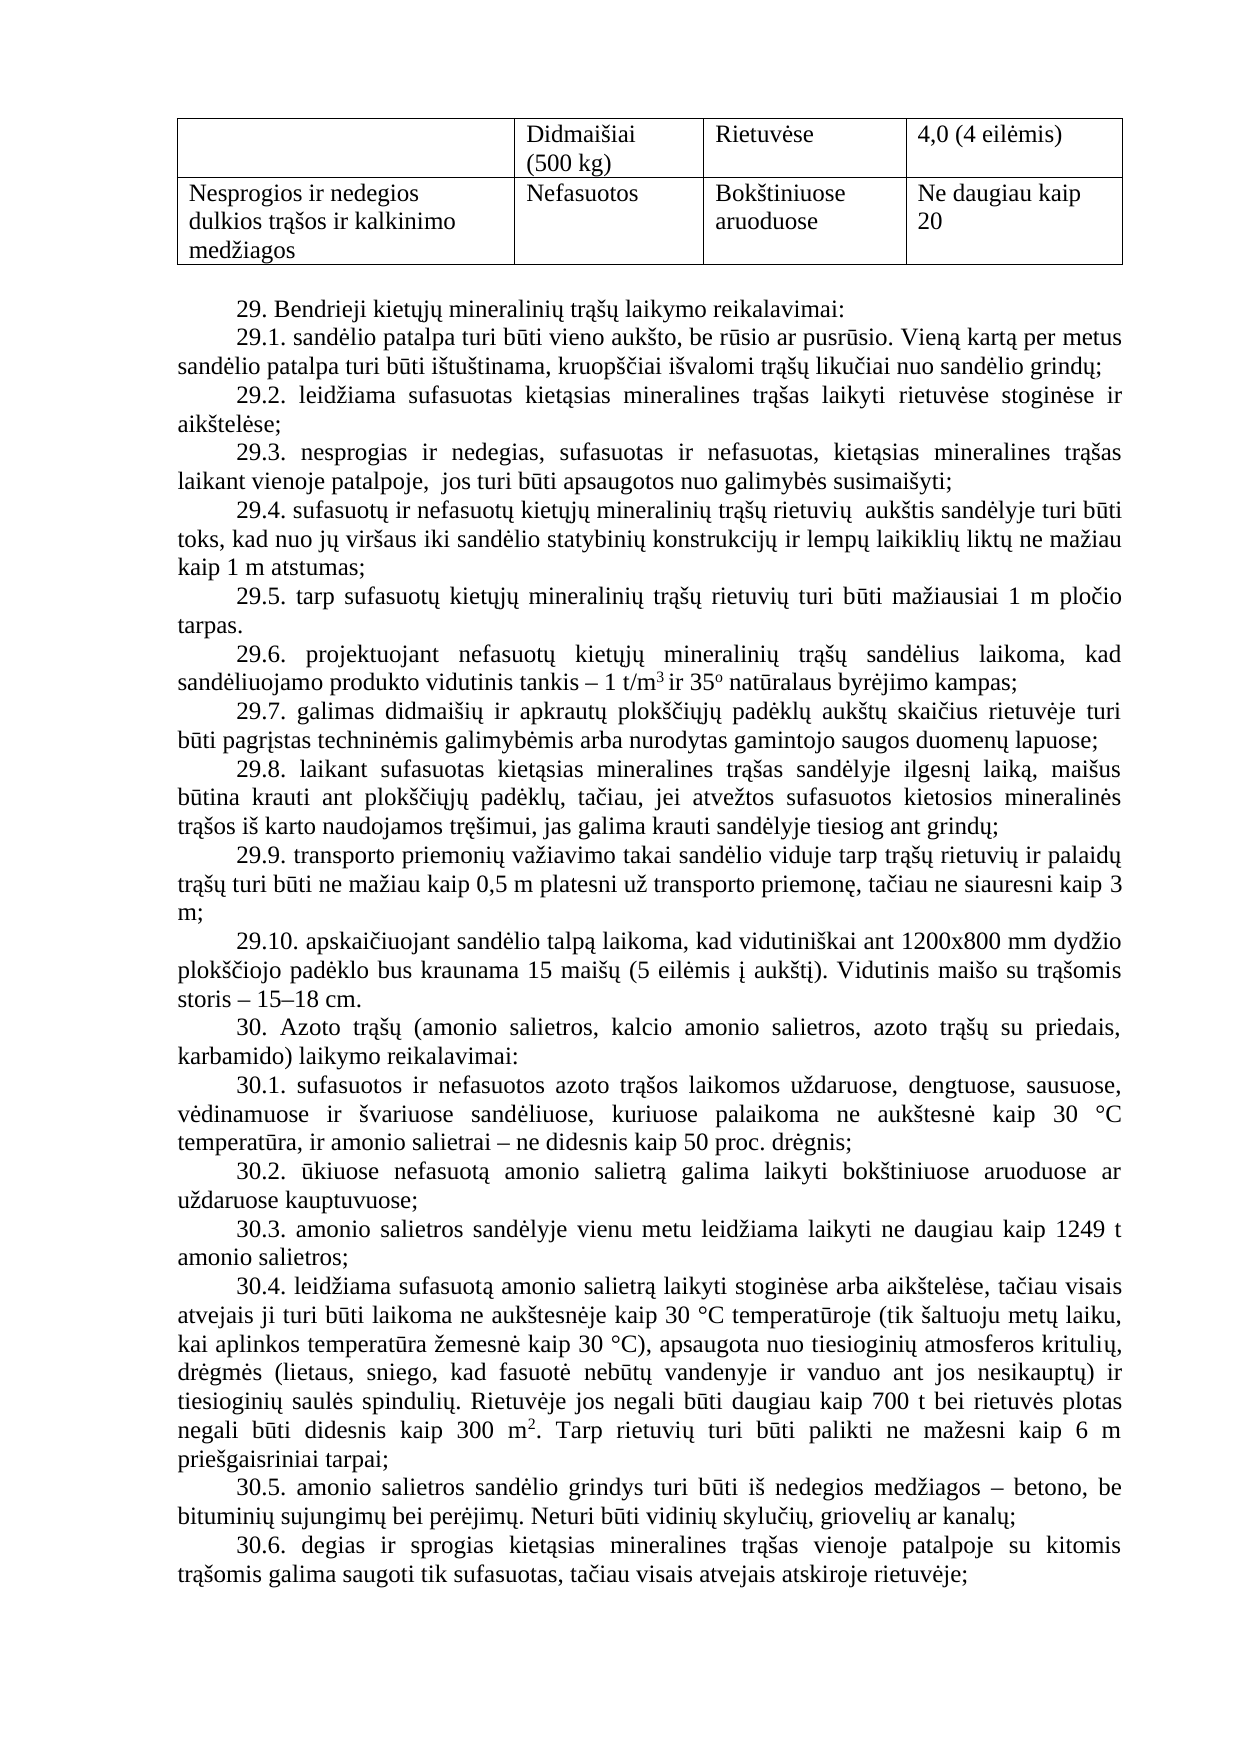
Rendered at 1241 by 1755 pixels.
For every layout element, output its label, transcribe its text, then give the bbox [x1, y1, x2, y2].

text 30.2. ūkiuose nefasuotą amonio salietrą galima laikyti bokštiniuose aruoduose ar uždaruose kauptuvuose; [177, 1156, 1122, 1214]
text 29. Bendrieji kietųjų mineralinių trąšų laikymo reikalavimai: [177, 294, 1122, 322]
text 29.5. tarp sufasuotų kietųjų mineralinių trąšų rietuvių turi būti mažiausiai 1 m pločio tarpas. [177, 581, 1122, 639]
table_cell [178, 119, 514, 177]
text 30. Azoto trąšų (amonio salietros, kalcio amonio salietros, azoto trąšų su priedais, karbamido) laikymo reikalavimai: [177, 1012, 1122, 1070]
text 30.3. amonio salietros sandėlyje vienu metu leidžiama laikyti ne daugiau kaip 1249 t amonio salietros; [177, 1214, 1122, 1271]
table_cell Nesprogios ir nedegios dulkios trąšos ir kalkinimo medžiagos [178, 178, 514, 264]
text 29.7. galimas didmaišių ir apkrautų plokščiųjų padėklų aukštų skaičius rietuvėje turi būti pagrįstas techninėmis galimybėmis arba nurodytas gamintojo saugos duomenų lapuose; [177, 696, 1122, 754]
text 29.8. laikant sufasuotas kietąsias mineralines trąšas sandėlyje ilgesnį laiką, maišus būtina krauti ant plokščiųjų padėklų, tačiau, jei atvežtos sufasuotos kietosios mineralinės trąšos iš karto naudojamos tręšimui, jas galima krauti sandėlyje tiesiog ant grindų; [177, 754, 1122, 840]
text 29.2. leidžiama sufasuotas kietąsias mineralines trąšas laikyti rietuvėse stoginėse ir aikštelėse; [177, 380, 1122, 437]
text 30.6. degias ir sprogias kietąsias mineralines trąšas vienoje patalpoje su kitomis trąšomis galima saugoti tik sufasuotas, tačiau visais atvejais atskiroje rietuvėje; [177, 1530, 1122, 1587]
text 30.5. amonio salietros sandėlio grindys turi būti iš nedegios medžiagos – betono, be bituminių sujungimų bei perėjimų. Neturi būti vidinių skylučių, griovelių ar kanalų; [177, 1472, 1122, 1530]
table_cell Ne daugiau kaip 20 [907, 178, 1122, 264]
table_cell Rietuvėse [704, 119, 906, 177]
text 30.4. leidžiama sufasuotą amonio salietrą laikyti stoginėse arba aikštelėse, tačiau visais atvejais ji turi būti laikoma ne aukštesnėje kaip 30 °C temperatūroje (tik šaltuoju metų laiku, kai aplinkos temperatūra žemesnė kaip 30 °C), apsaugota nuo tiesioginių atmosferos kritulių, drėgmės (lietaus, sniego, kad fasuotė nebūtų vandenyje ir vanduo ant jos nesikauptų) ir tiesioginių saulės spindulių. Rietuvėje jos negali būti daugiau kaip 700 t bei rietuvės plotas negali būti didesnis kaip 300 m2. Tarp rietuvių turi būti palikti ne mažesni kaip 6 m priešgaisriniai tarpai; [177, 1271, 1122, 1472]
text 29.9. transporto priemonių važiavimo takai sandėlio viduje tarp trąšų rietuvių ir palaidų trąšų turi būti ne mažiau kaip 0,5 m platesni už transporto priemonę, tačiau ne siauresni kaip 3 m; [177, 840, 1122, 926]
table_cell Didmaišiai (500 kg) [515, 119, 703, 177]
text 29.4. sufasuotų ir nefasuotų kietųjų mineralinių trąšų rietuvių aukštis sandėlyje turi būti toks, kad nuo jų viršaus iki sandėlio statybinių konstrukcijų ir lempų laikiklių liktų ne mažiau kaip 1 m atstumas; [177, 495, 1122, 581]
table_cell 4,0 (4 eilėmis) [907, 119, 1122, 177]
text 29.3. nesprogias ir nedegias, sufasuotas ir nefasuotas, kietąsias mineralines trąšas laikant vienoje patalpoje, jos turi būti apsaugotos nuo galimybės susimaišyti; [177, 437, 1122, 495]
table_cell Bokštiniuose aruoduose [704, 178, 906, 264]
text 29.10. apskaičiuojant sandėlio talpą laikoma, kad vidutiniškai ant 1200x800 mm dydžio plokščiojo padėklo bus kraunama 15 maišų (5 eilėmis į aukštį). Vidutinis maišo su trąšomis storis – 15–18 cm. [177, 926, 1122, 1012]
text 29.1. sandėlio patalpa turi būti vieno aukšto, be rūsio ar pusrūsio. Vieną kartą per metus sandėlio patalpa turi būti ištuštinama, kruopščiai išvalomi trąšų likučiai nuo sandėlio grindų; [177, 322, 1122, 380]
text 30.1. sufasuotos ir nefasuotos azoto trąšos laikomos uždaruose, dengtuose, sausuose, vėdinamuose ir švariuose sandėliuose, kuriuose palaikoma ne aukštesnė kaip 30 °C temperatūra, ir amonio salietrai – ne didesnis kaip 50 proc. drėgnis; [177, 1070, 1122, 1156]
table_cell Nefasuotos [515, 178, 703, 264]
text 29.6. projektuojant nefasuotų kietųjų mineralinių trąšų sandėlius laikoma, kad sandėliuojamo produkto vidutinis tankis – 1 t/m3 ir 35o natūralaus byrėjimo kampas; [177, 639, 1122, 696]
